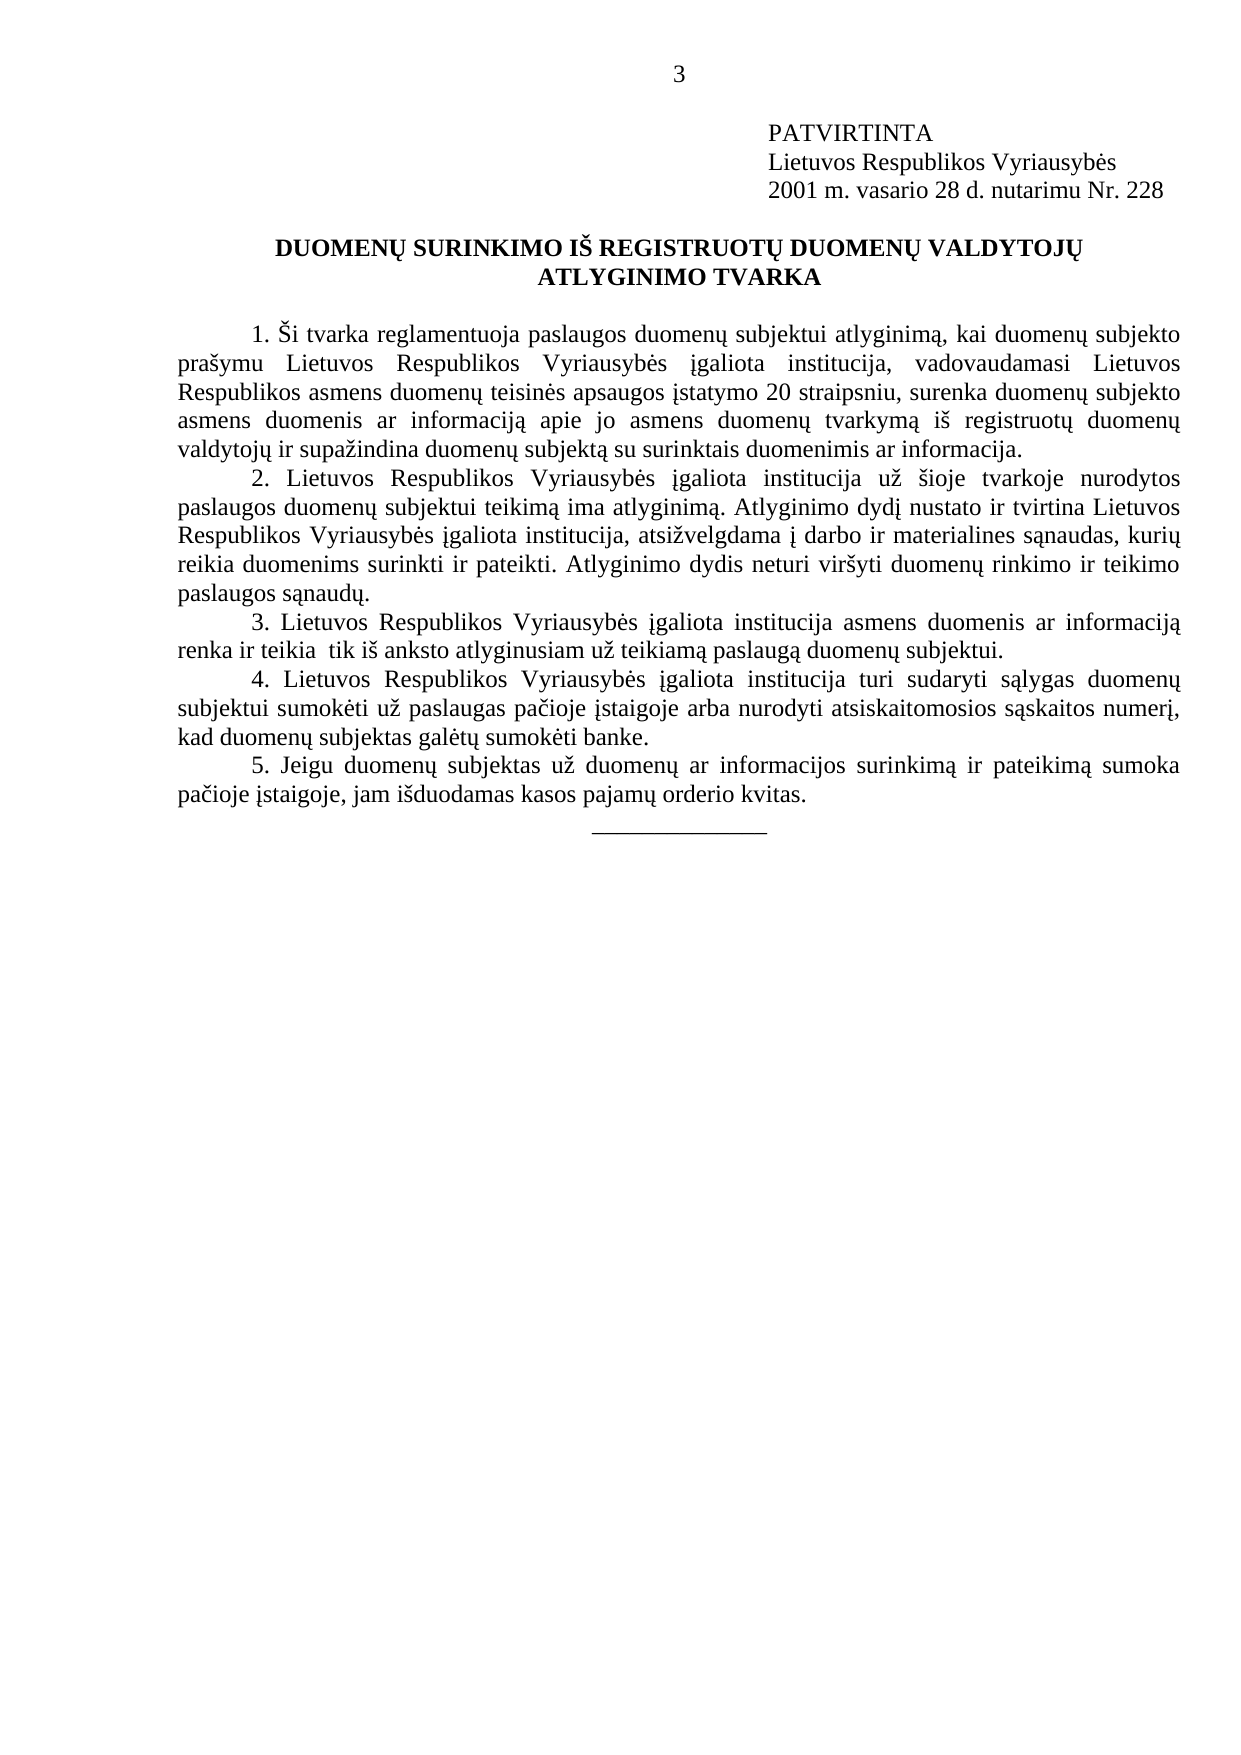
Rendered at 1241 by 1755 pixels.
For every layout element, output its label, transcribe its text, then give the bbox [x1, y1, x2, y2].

text PATVIRTINTA [177, 118, 1181, 147]
text 3. Lietuvos Respublikos Vyriausybės įgaliota institucija asmens duomenis ar informaciją renka ir teikia tik iš anksto atlyginusiam už teikiamą paslaugą duomenų subjektui. [177, 607, 1181, 664]
text Lietuvos Respublikos Vyriausybės [177, 147, 1181, 176]
text 2001 m. vasario 28 d. nutarimu Nr. 228 [177, 176, 1181, 204]
text 5. Jeigu duomenų subjektas už duomenų ar informacijos surinkimą ir pateikimą sumoka pačioje įstaigoje, jam išduodamas kasos pajamų orderio kvitas. [177, 751, 1181, 808]
text ______________ [177, 808, 1181, 837]
text 2. Lietuvos Respublikos Vyriausybės įgaliota institucija už šioje tvarkoje nurodytos paslaugos duomenų subjektui teikimą ima atlyginimą. Atlyginimo dydį nustato ir tvirtina Lietuvos Respublikos Vyriausybės įgaliota institucija, atsižvelgdama į darbo ir materialines sąnaudas, kurių reikia duomenims surinkti ir pateikti. Atlyginimo dydis neturi viršyti duomenų rinkimo ir teikimo paslaugos sąnaudų. [177, 463, 1181, 607]
text 1. Ši tvarka reglamentuoja paslaugos duomenų subjektui atlyginimą, kai duomenų subjekto prašymu Lietuvos Respublikos Vyriausybės įgaliota institucija, vadovaudamasi Lietuvos Respublikos asmens duomenų teisinės apsaugos įstatymo 20 straipsniu, surenka duomenų subjekto asmens duomenis ar informaciją apie jo asmens duomenų tvarkymą iš registruotų duomenų valdytojų ir supažindina duomenų subjektą su surinktais duomenimis ar informacija. [177, 319, 1181, 463]
text 4. Lietuvos Respublikos Vyriausybės įgaliota institucija turi sudaryti sąlygas duomenų subjektui sumokėti už paslaugas pačioje įstaigoje arba nurodyti atsiskaitomosios sąskaitos numerį, kad duomenų subjektas galėtų sumokėti banke. [177, 664, 1181, 751]
text DUOMENŲ SURINKIMO IŠ REGISTRUOTŲ DUOMENŲ VALDYTOJŲ ATLYGINIMO TVARKA [177, 233, 1181, 291]
